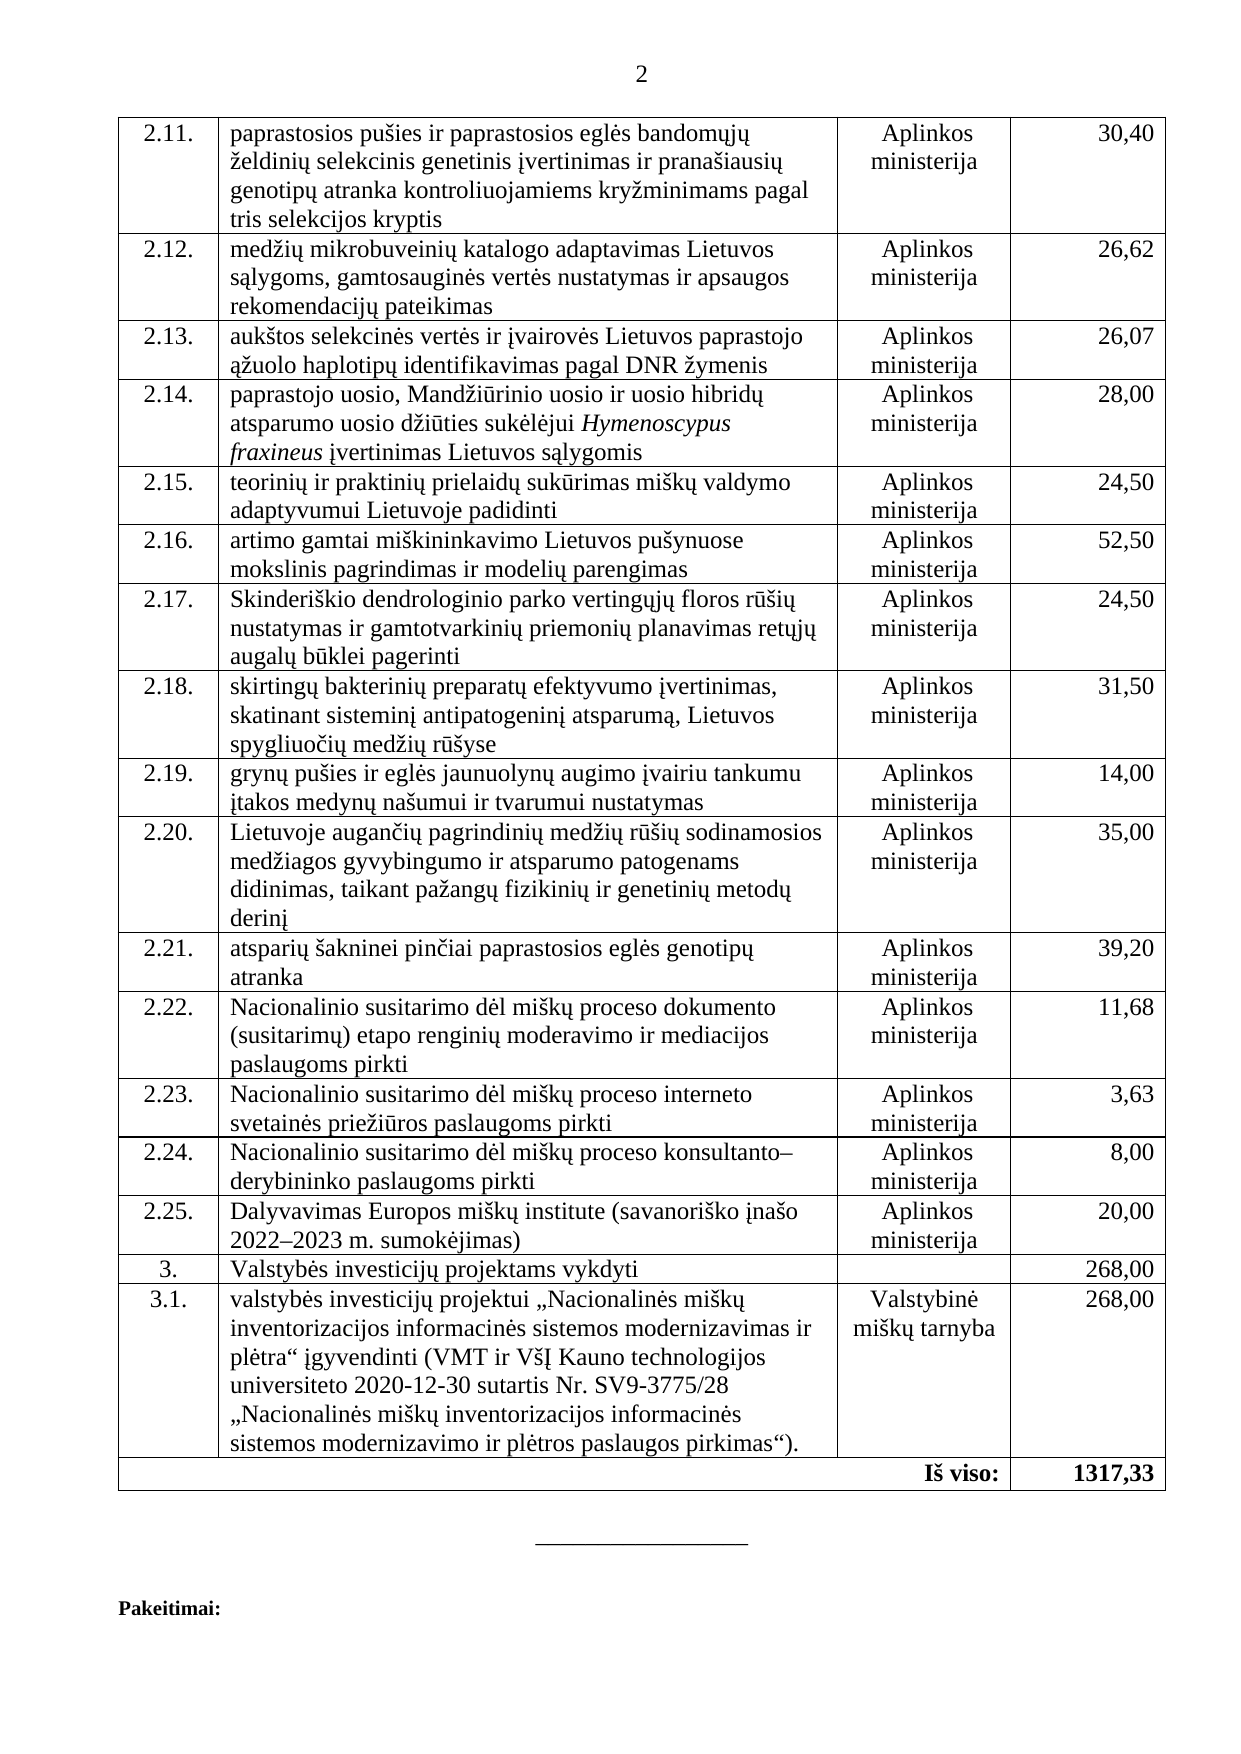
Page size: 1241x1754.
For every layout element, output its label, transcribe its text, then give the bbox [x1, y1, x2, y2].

table_cell 31,50 [1011, 671, 1165, 757]
table_cell 2.21. [119, 933, 218, 991]
table_cell 2.22. [119, 992, 218, 1078]
table_cell paprastojo uosio, Mandžiūrinio uosio ir uosio hibridų atsparumo uosio džiūties sukėlėjui Hymenoscypus fraxineus įvertinimas Lietuvos sąlygomis [219, 380, 837, 466]
table_cell 2.17. [119, 584, 218, 670]
table_cell 2.23. [119, 1079, 218, 1136]
table_cell Aplinkos ministerija [838, 759, 1010, 816]
table_cell 2.12. [119, 234, 218, 320]
table_cell Nacionalinio susitarimo dėl miškų proceso dokumento (susitarimų) etapo renginių moderavimo ir mediacijos paslaugoms pirkti [219, 992, 837, 1078]
table_cell 20,00 [1011, 1196, 1165, 1253]
text Pakeitimai: [118, 1596, 1165, 1620]
table_cell 24,50 [1011, 584, 1165, 670]
table_cell 2.18. [119, 671, 218, 757]
table_cell Aplinkos ministerija [838, 817, 1010, 932]
table_cell 3. [119, 1255, 218, 1283]
table_cell Aplinkos ministerija [838, 933, 1010, 991]
table_cell 14,00 [1011, 759, 1165, 816]
table_cell 1317,33 [1011, 1458, 1165, 1489]
table_cell 8,00 [1011, 1138, 1165, 1195]
table_cell skirtingų bakterinių preparatų efektyvumo įvertinimas, skatinant sisteminį antipatogeninį atsparumą, Lietuvos spygliuočių medžių rūšyse [219, 671, 837, 757]
table_cell 2.15. [119, 467, 218, 524]
table_cell Iš viso: [119, 1458, 1010, 1489]
table_cell 2.16. [119, 525, 218, 583]
table_cell Aplinkos ministerija [838, 525, 1010, 583]
table_cell 3.1. [119, 1284, 218, 1457]
table_cell medžių mikrobuveinių katalogo adaptavimas Lietuvos sąlygoms, gamtosauginės vertės nustatymas ir apsaugos rekomendacijų pateikimas [219, 234, 837, 320]
table_cell Aplinkos ministerija [838, 321, 1010, 378]
table_cell 26,62 [1011, 234, 1165, 320]
table_cell Aplinkos ministerija [838, 234, 1010, 320]
table_cell Valstybės investicijų projektams vykdyti [219, 1255, 837, 1283]
table_cell atsparių šakninei pinčiai paprastosios eglės genotipų atranka [219, 933, 837, 991]
table_cell Aplinkos ministerija [838, 467, 1010, 524]
table_cell 268,00 [1011, 1284, 1165, 1457]
table_cell Valstybinė miškų tarnyba [838, 1284, 1010, 1457]
table_cell Aplinkos ministerija [838, 1079, 1010, 1136]
table_cell Aplinkos ministerija [838, 584, 1010, 670]
table_cell 24,50 [1011, 467, 1165, 524]
table_cell paprastosios pušies ir paprastosios eglės bandomųjų želdinių selekcinis genetinis įvertinimas ir pranašiausių genotipų atranka kontroliuojamiems kryžminimams pagal tris selekcijos kryptis [219, 118, 837, 233]
table_cell 35,00 [1011, 817, 1165, 932]
table_cell 30,40 [1011, 118, 1165, 233]
table_cell 26,07 [1011, 321, 1165, 378]
table_cell Nacionalinio susitarimo dėl miškų proceso konsultanto–derybininko paslaugoms pirkti [219, 1138, 837, 1195]
table_cell aukštos selekcinės vertės ir įvairovės Lietuvos paprastojo ąžuolo haplotipų identifikavimas pagal DNR žymenis [219, 321, 837, 378]
table_cell Aplinkos ministerija [838, 118, 1010, 233]
table_cell grynų pušies ir eglės jaunuolynų augimo įvairiu tankumu įtakos medynų našumui ir tvarumui nustatymas [219, 759, 837, 816]
table_cell artimo gamtai miškininkavimo Lietuvos pušynuose mokslinis pagrindimas ir modelių parengimas [219, 525, 837, 583]
table_cell teorinių ir praktinių prielaidų sukūrimas miškų valdymo adaptyvumui Lietuvoje padidinti [219, 467, 837, 524]
table_cell 2.20. [119, 817, 218, 932]
table_cell Lietuvoje augančių pagrindinių medžių rūšių sodinamosios medžiagos gyvybingumo ir atsparumo patogenams didinimas, taikant pažangų fizikinių ir genetinių metodų derinį [219, 817, 837, 932]
table_cell Aplinkos ministerija [838, 671, 1010, 757]
table_cell 2.25. [119, 1196, 218, 1253]
table_cell 2.19. [119, 759, 218, 816]
table_cell 2.24. [119, 1138, 218, 1195]
table_cell Aplinkos ministerija [838, 1196, 1010, 1253]
table_cell Nacionalinio susitarimo dėl miškų proceso interneto svetainės priežiūros paslaugoms pirkti [219, 1079, 837, 1136]
table_cell 2.13. [119, 321, 218, 378]
table_cell valstybės investicijų projektui „Nacionalinės miškų inventorizacijos informacinės sistemos modernizavimas ir plėtra“ įgyvendinti (VMT ir VšĮ Kauno technologijos universiteto 2020-12-30 sutartis Nr. SV9-3775/28 „Nacionalinės miškų inventorizacijos informacinės sistemos modernizavimo ir plėtros paslaugos pirkimas“). [219, 1284, 837, 1457]
table_cell 2.11. [119, 118, 218, 233]
table_cell Dalyvavimas Europos miškų institute (savanoriško įnašo 2022–2023 m. sumokėjimas) [219, 1196, 837, 1253]
table_cell Aplinkos ministerija [838, 380, 1010, 466]
table_cell 11,68 [1011, 992, 1165, 1078]
table_cell Aplinkos ministerija [838, 992, 1010, 1078]
table_cell 2.14. [119, 380, 218, 466]
table_cell 52,50 [1011, 525, 1165, 583]
table_cell Aplinkos ministerija [838, 1138, 1010, 1195]
table_cell 3,63 [1011, 1079, 1165, 1136]
text _________________ [118, 1519, 1165, 1548]
table_cell 28,00 [1011, 380, 1165, 466]
table_cell Skinderiškio dendrologinio parko vertingųjų floros rūšių nustatymas ir gamtotvarkinių priemonių planavimas retųjų augalų būklei pagerinti [219, 584, 837, 670]
table_cell 39,20 [1011, 933, 1165, 991]
table_cell 268,00 [1011, 1255, 1165, 1283]
table_cell [838, 1255, 1010, 1283]
